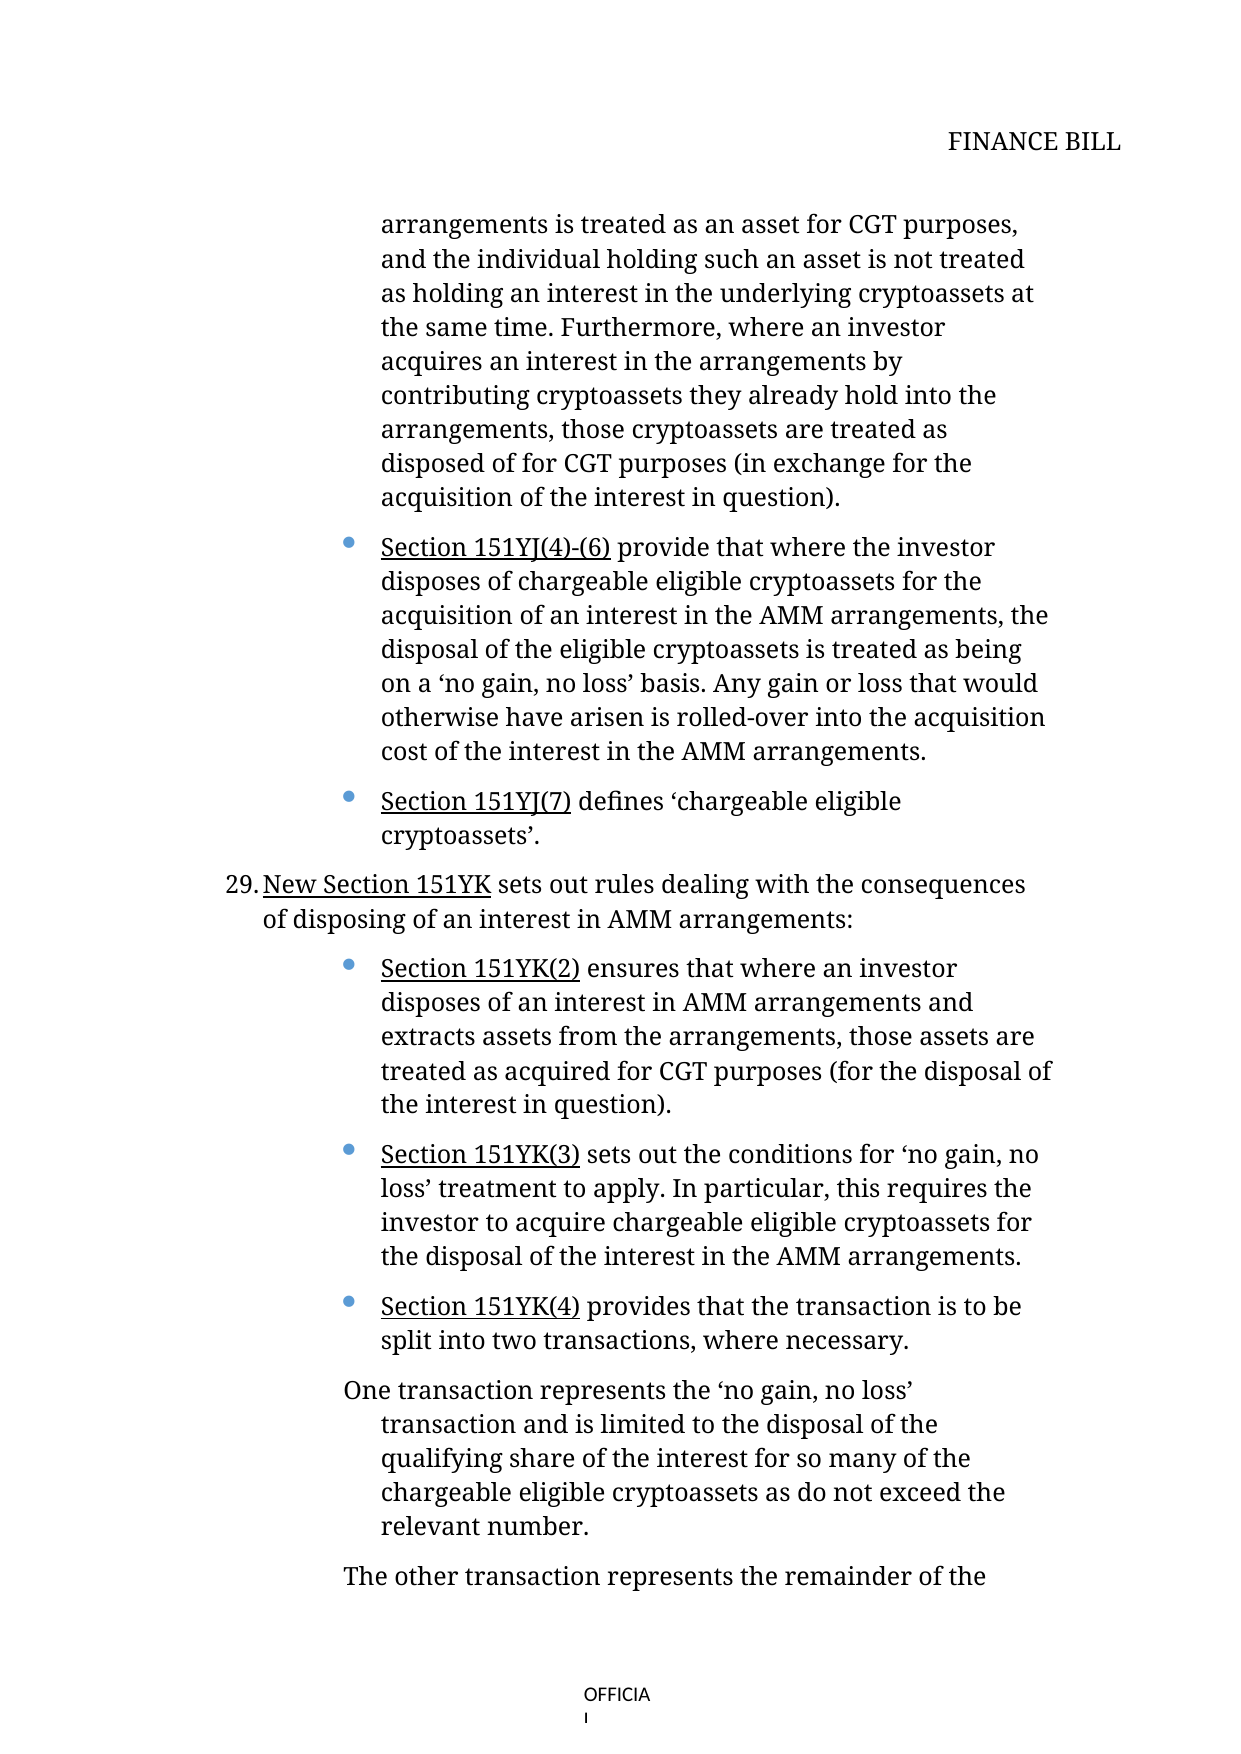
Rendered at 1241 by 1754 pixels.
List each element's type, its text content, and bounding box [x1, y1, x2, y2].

list Section 151YJ(7) defines ‘chargeable eligible cryptoassets’. [343, 783, 1053, 852]
text One transaction represents the ‘no gain, no loss’ transaction and is limited to the disposal of the qualifying share of the interest for so many of the chargeable eligible cryptoassets as do not exceed the relevant number. [343, 1372, 1053, 1543]
list Section 151YJ(4)-(6) provide that where the investor disposes of chargeable eligible cryptoassets for the acquisition of an interest in the AMM arrangements, the disposal of the eligible cryptoassets is treated as being on a ‘no gain, no loss’ basis. Any gain or loss that would otherwise have arisen is rolled-over into the acquisition cost of the interest in the AMM arrangements. [343, 529, 1053, 768]
list Section 151YK(2) ensures that where an investor disposes of an interest in AMM arrangements and extracts assets from the arrangements, those assets are treated as acquired for CGT purposes (for the disposal of the interest in question). [343, 951, 1053, 1121]
list arrangements is treated as an asset for CGT purposes, and the individual holding such an asset is not treated as holding an interest in the underlying cryptoassets at the same time. Furthermore, where an investor acquires an interest in the arrangements by contributing cryptoassets they already hold into the arrangements, those cryptoassets are treated as disposed of for CGT purposes (in exchange for the acquisition of the interest in question). [343, 207, 1053, 514]
list Section 151YK(3) sets out the conditions for ‘no gain, no loss’ treatment to apply. In particular, this requires the investor to acquire chargeable eligible cryptoassets for the disposal of the interest in the AMM arrangements. [343, 1137, 1053, 1273]
list Section 151YK(4) provides that the transaction is to be split into two transactions, where necessary. [343, 1289, 1053, 1357]
list New Section 151YK sets out rules dealing with the consequences of disposing of an interest in AMM arrangements: [225, 867, 1053, 935]
text The other transaction represents the remainder of the [343, 1558, 1053, 1592]
